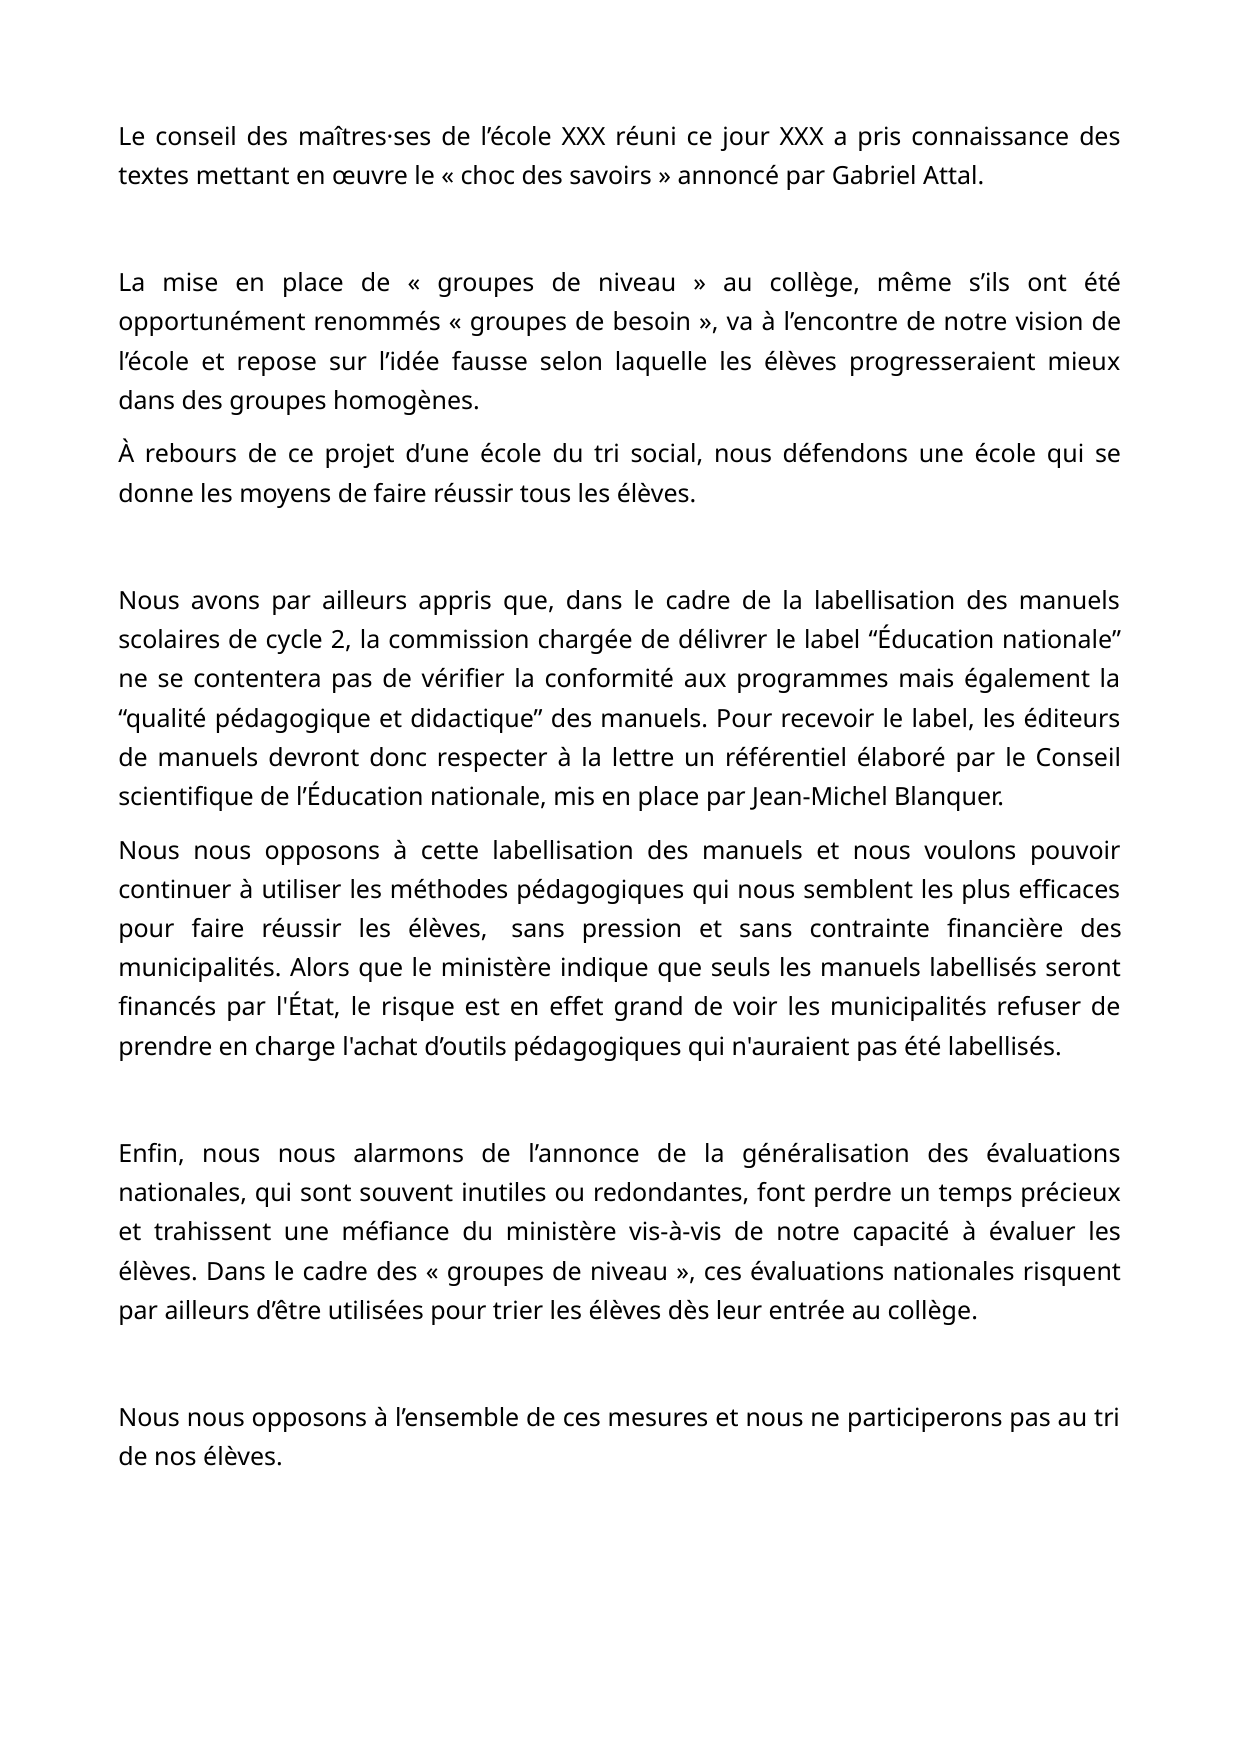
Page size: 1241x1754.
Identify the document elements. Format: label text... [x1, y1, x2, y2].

text Nous nous opposons à l’ensemble de ces mesures et nous ne participerons pas au tri de nos élèves. [118, 1400, 1122, 1473]
text Enfin, nous nous alarmons de l’annonce de la généralisation des évaluations nationales, qui sont souvent inutiles ou redondantes, font perdre un temps précieux et trahissent une méfiance du ministère vis-à-vis de notre capacité à évaluer les élèves. Dans le cadre des « groupes de niveau », ces évaluations nationales risquent par ailleurs d’être utilisées pour trier les élèves dès leur entrée au collège. [118, 1136, 1122, 1326]
text À rebours de ce projet d’une école du tri social, nous défendons une école qui se donne les moyens de faire réussir tous les élèves. [118, 436, 1122, 509]
text Nous nous opposons à cette labellisation des manuels et nous voulons pouvoir continuer à utiliser les méthodes pédagogiques qui nous semblent les plus efficaces pour faire réussir les élèves, sans pression et sans contrainte financière des municipalités. Alors que le ministère indique que seuls les manuels labellisés seront financés par l'État, le risque est en effet grand de voir les municipalités refuser de prendre en charge l'achat d’outils pédagogiques qui n'auraient pas été labellisés. [118, 832, 1122, 1062]
text Nous avons par ailleurs appris que, dans le cadre de la labellisation des manuels scolaires de cycle 2, la commission chargée de délivrer le label “Éducation nationale” ne se contentera pas de vérifier la conformité aux programmes mais également la “qualité pédagogique et didactique” des manuels. Pour recevoir le label, les éditeurs de manuels devront donc respecter à la lettre un référentiel élaboré par le Conseil scientifique de l’Éducation nationale, mis en place par Jean-Michel Blanquer. [118, 583, 1122, 813]
text La mise en place de « groupes de niveau » au collège, même s’ils ont été opportunément renommés « groupes de besoin », va à l’encontre de notre vision de l’école et repose sur l’idée fausse selon laquelle les élèves progresseraient mieux dans des groupes homogènes. [118, 265, 1122, 416]
text Le conseil des maîtres·ses de l’école XXX réuni ce jour XXX a pris connaissance des textes mettant en œuvre le « choc des savoirs » annoncé par Gabriel Attal. [118, 118, 1122, 191]
